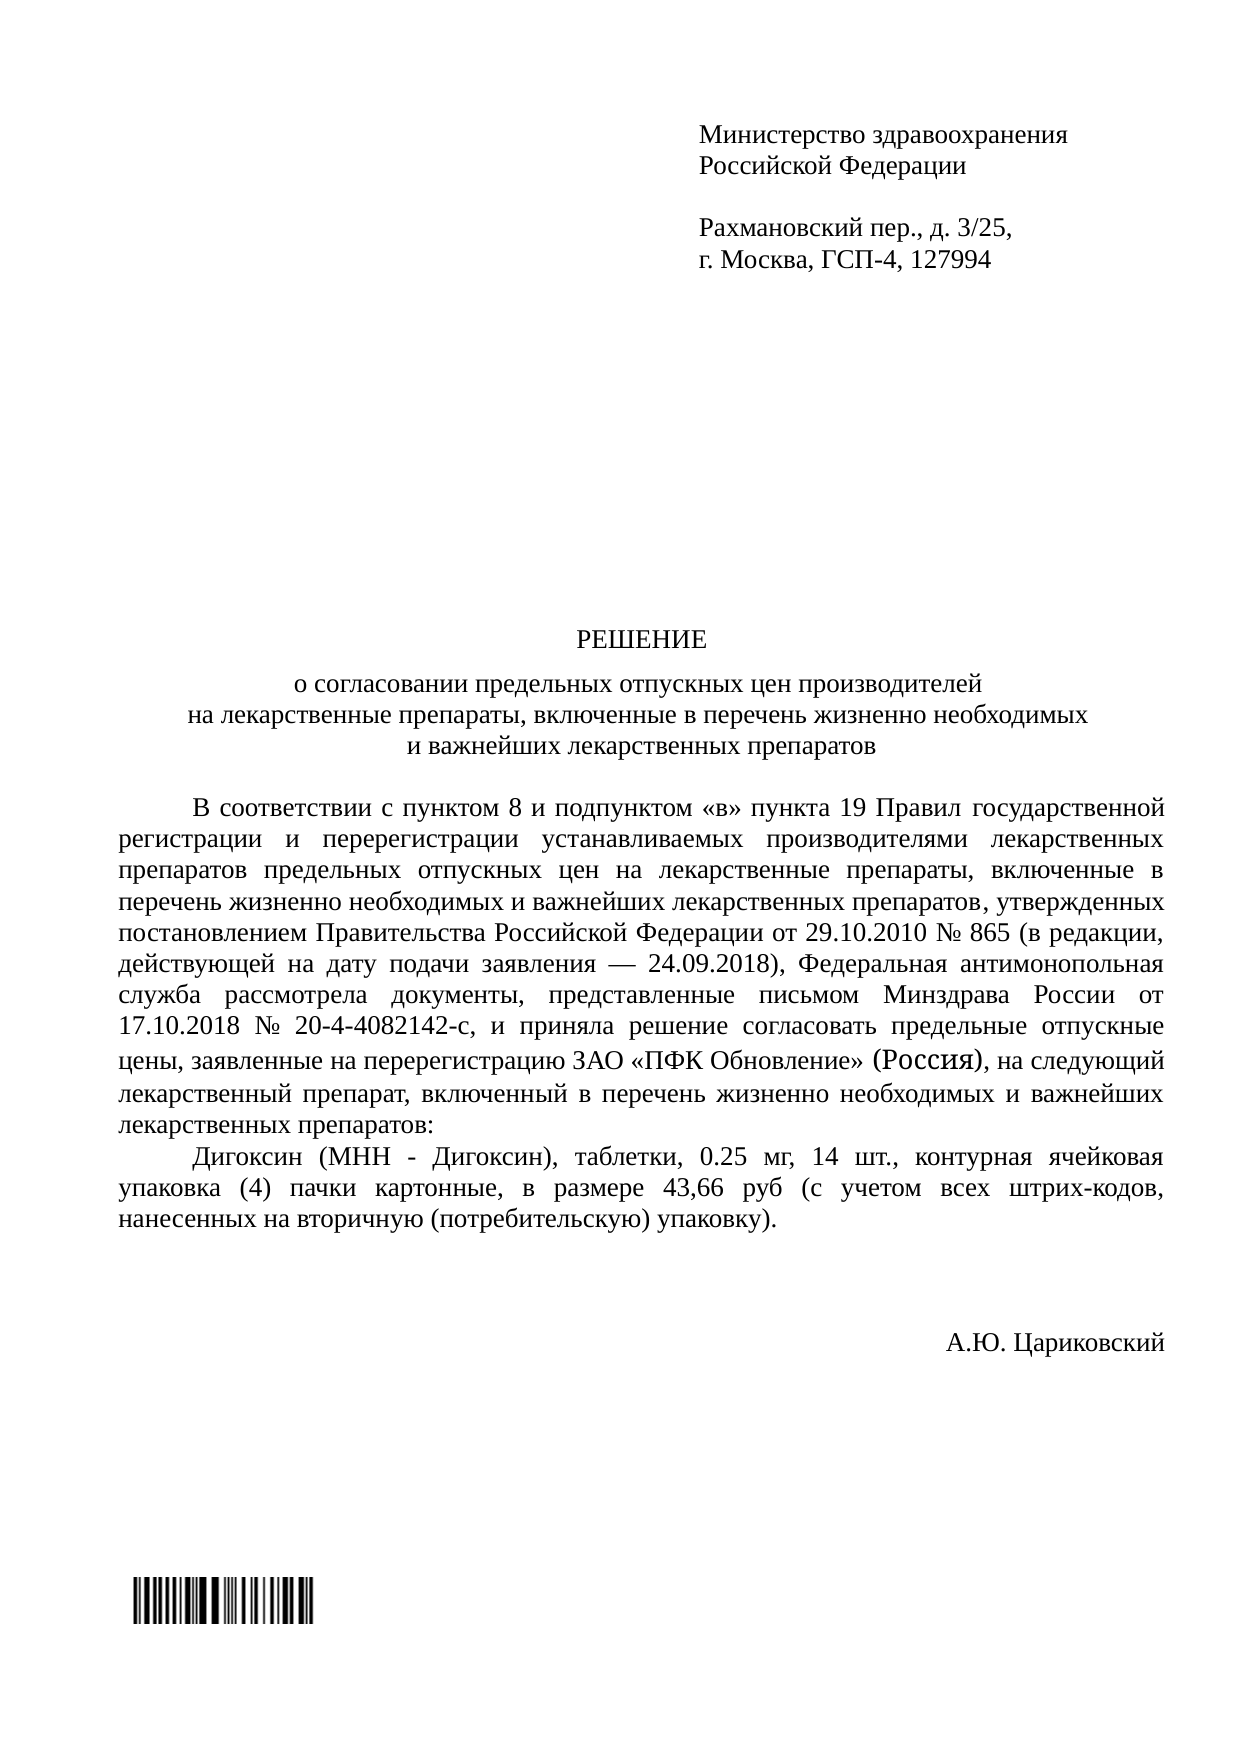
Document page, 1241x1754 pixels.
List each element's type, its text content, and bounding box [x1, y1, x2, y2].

text Дигоксин (МНН - Дигоксин), таблетки, 0.25 мг, 14 шт., контурная ячейковая упаковка (4) пачки картонные, в размере 43,66 руб (с учетом всех штрих-кодов, нанесенных на вторичную (потребительскую) упаковку). [118, 1139, 1165, 1233]
text на лекарственные препараты, включенные в перечень жизненно необходимых [118, 698, 1165, 729]
text А.Ю. Цариковский [118, 1326, 1165, 1358]
text г. Москва, ГСП-4, 127994 [699, 243, 1165, 274]
text В соответствии с пунктом 8 и подпунктом «в» пункта 19 Правил государственной регистрации и перерегистрации устанавливаемых производителями лекарственных препаратов предельных отпускных цен на лекарственные препараты, включенные в перечень жизненно необходимых и важнейших лекарственных препаратов, утвержденных постановлением Правительства Российской Федерации от 29.10.2010 № 865 (в редакции, действующей на дату подачи заявления — 24.09.2018), Федеральная антимонопольная служба рассмотрела документы, представленные письмом Минздрава России от 17.10.2018 № 20-4-4082142-с, и приняла решение согласовать предельные отпускные цены, заявленные на перерегистрацию ЗАО «ПФК Обновление» (Россия), на следующий лекарственный препарат, включенный в перечень жизненно необходимых и важнейших лекарственных препаратов: [118, 791, 1165, 1139]
text и важнейших лекарственных препаратов [118, 729, 1165, 760]
text РЕШЕНИЕ [118, 623, 1165, 654]
text Российской Федерации [699, 149, 1165, 180]
text о согласовании предельных отпускных цен производителей [118, 667, 1165, 698]
text Министерство здравоохранения [699, 118, 1165, 149]
picture [118, 1577, 331, 1624]
text Рахмановский пер., д. 3/25, [699, 212, 1165, 243]
